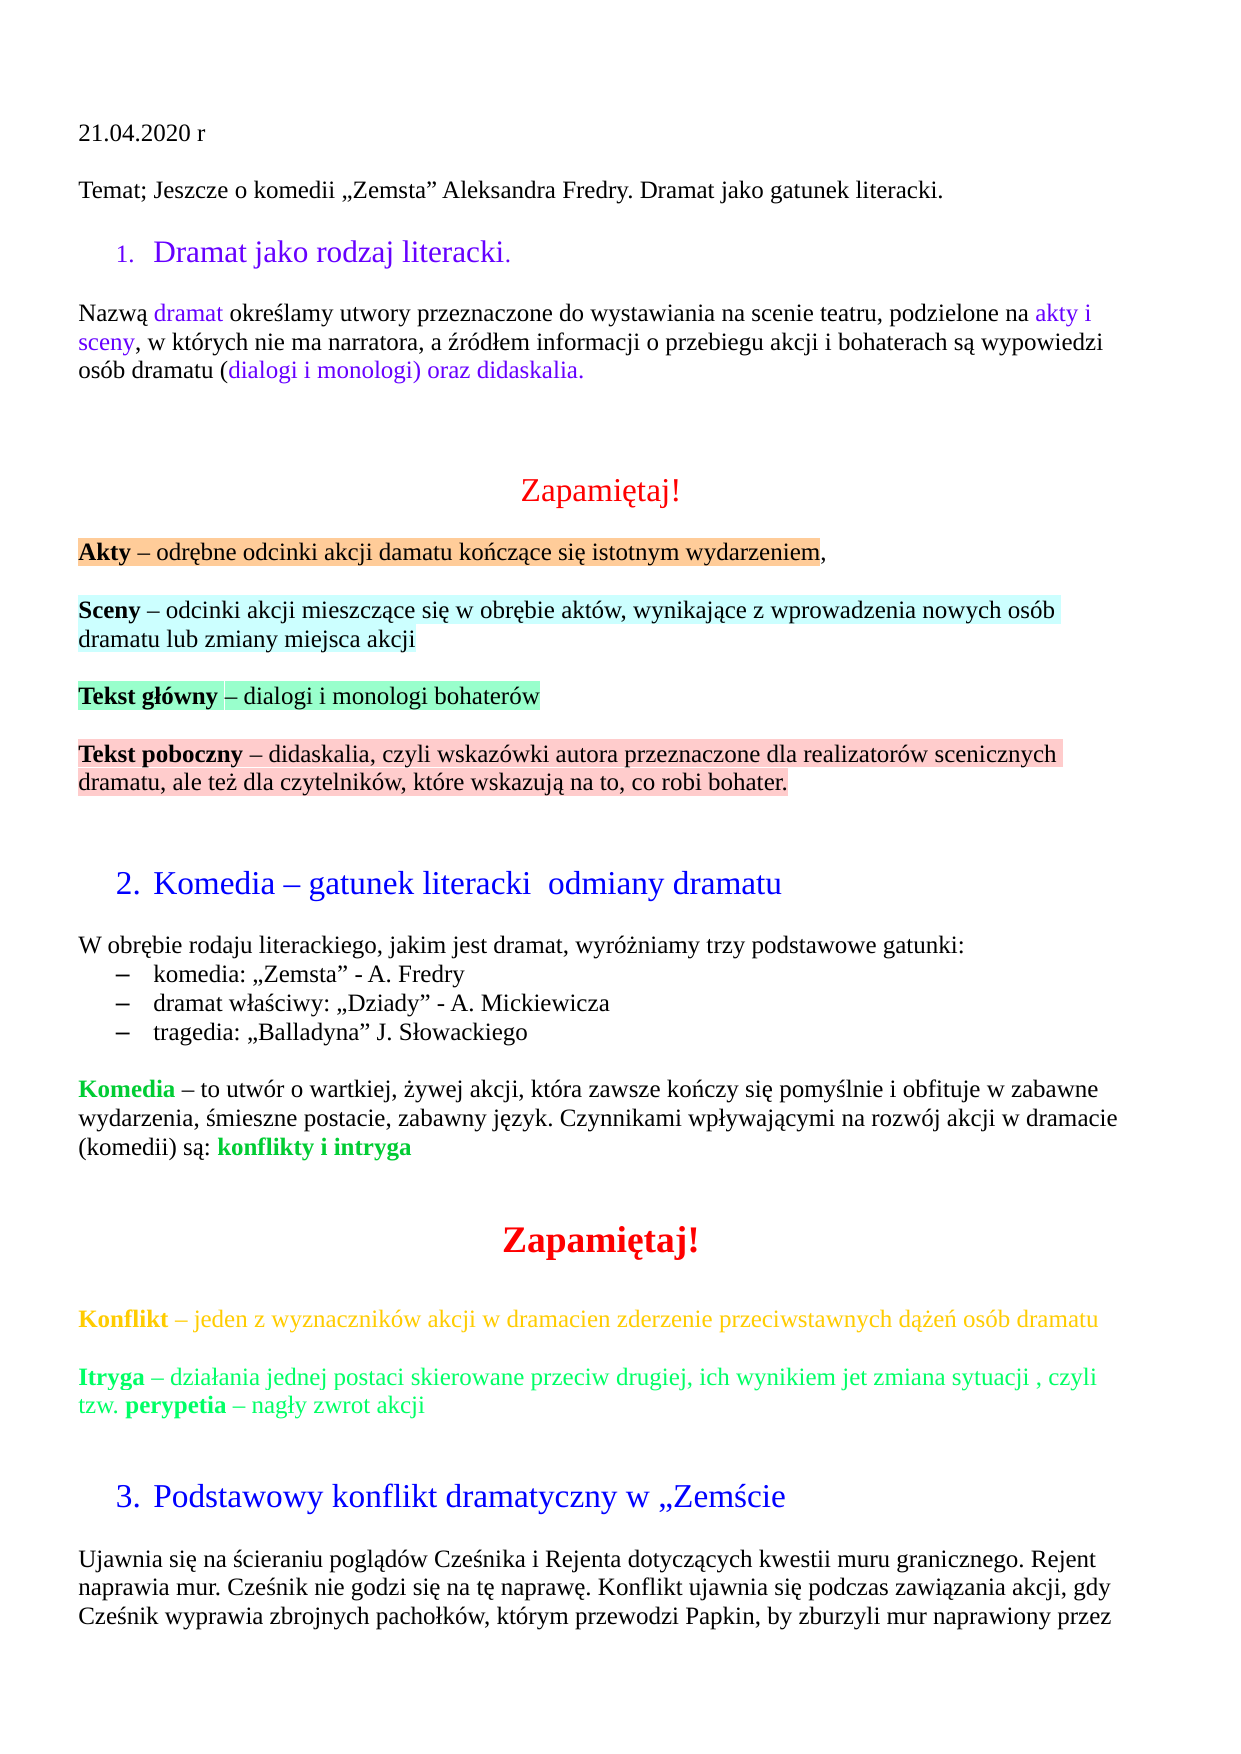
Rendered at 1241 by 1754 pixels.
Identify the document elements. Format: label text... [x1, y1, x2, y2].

text W obrębie rodaju literackiego, jakim jest dramat, wyróżniamy trzy podstawowe gatunki: [78, 930, 1123, 959]
text Sceny – odcinki akcji mieszczące się w obrębie aktów, wynikające z wprowadzenia nowych osób dramatu lub zmiany miejsca akcji [78, 595, 1123, 652]
text Komedia – to utwór o wartkiej, żywej akcji, która zawsze kończy się pomyślnie i obfituje w zabawne wydarzenia, śmieszne postacie, zabawny język. Czynnikami wpływającymi na rozwój akcji w dramacie (komedii) są: konflikty i intryga [78, 1074, 1123, 1160]
text 21.04.2020 r [78, 118, 1123, 147]
list Podstawowy konflikt dramatyczny w „Zemście [116, 1477, 1123, 1515]
list Dramat jako rodzaj literacki. [116, 233, 1123, 269]
text Zapamiętaj! [78, 1218, 1123, 1261]
text Itryga – działania jednej postaci skierowane przeciw drugiej, ich wynikiem jet zmiana sytuacji , czyli tzw. perypetia – nagły zwrot akcji [78, 1362, 1123, 1419]
list komedia: „Zemsta” - A. Fredry [116, 959, 1123, 988]
text Akty – odrębne odcinki akcji damatu kończące się istotnym wydarzeniem, [78, 537, 1123, 566]
text Zapamiętaj! [78, 470, 1123, 509]
text Ujawnia się na ścieraniu poglądów Cześnika i Rejenta dotyczących kwestii muru granicznego. Rejent naprawia mur. Cześnik nie godzi się na tę naprawę. Konflikt ujawnia się podczas zawiązania akcji, gdy Cześnik wyprawia zbrojnych pachołków, którym przewodzi Papkin, by zburzyli mur naprawiony przez [78, 1544, 1123, 1630]
text Nazwą dramat określamy utwory przeznaczone do wystawiania na scenie teatru, podzielone na akty i sceny, w których nie ma narratora, a źródłem informacji o przebiegu akcji i bohaterach są wypowiedzi osób dramatu (dialogi i monologi) oraz didaskalia. [78, 298, 1123, 384]
list Komedia – gatunek literacki odmiany dramatu [116, 863, 1123, 902]
list dramat właściwy: „Dziady” - A. Mickiewicza [116, 988, 1123, 1017]
text Temat; Jeszcze o komedii „Zemsta” Aleksandra Fredry. Dramat jako gatunek literacki. [78, 176, 1123, 204]
text Tekst poboczny – didaskalia, czyli wskazówki autora przeznaczone dla realizatorów scenicznych dramatu, ale też dla czytelników, które wskazują na to, co robi bohater. [78, 739, 1123, 796]
text Konflikt – jeden z wyznaczników akcji w dramacien zderzenie przeciwstawnych dążeń osób dramatu [78, 1304, 1123, 1333]
text Tekst główny – dialogi i monologi bohaterów [78, 681, 1123, 710]
list tragedia: „Balladyna” J. Słowackiego [116, 1017, 1123, 1045]
